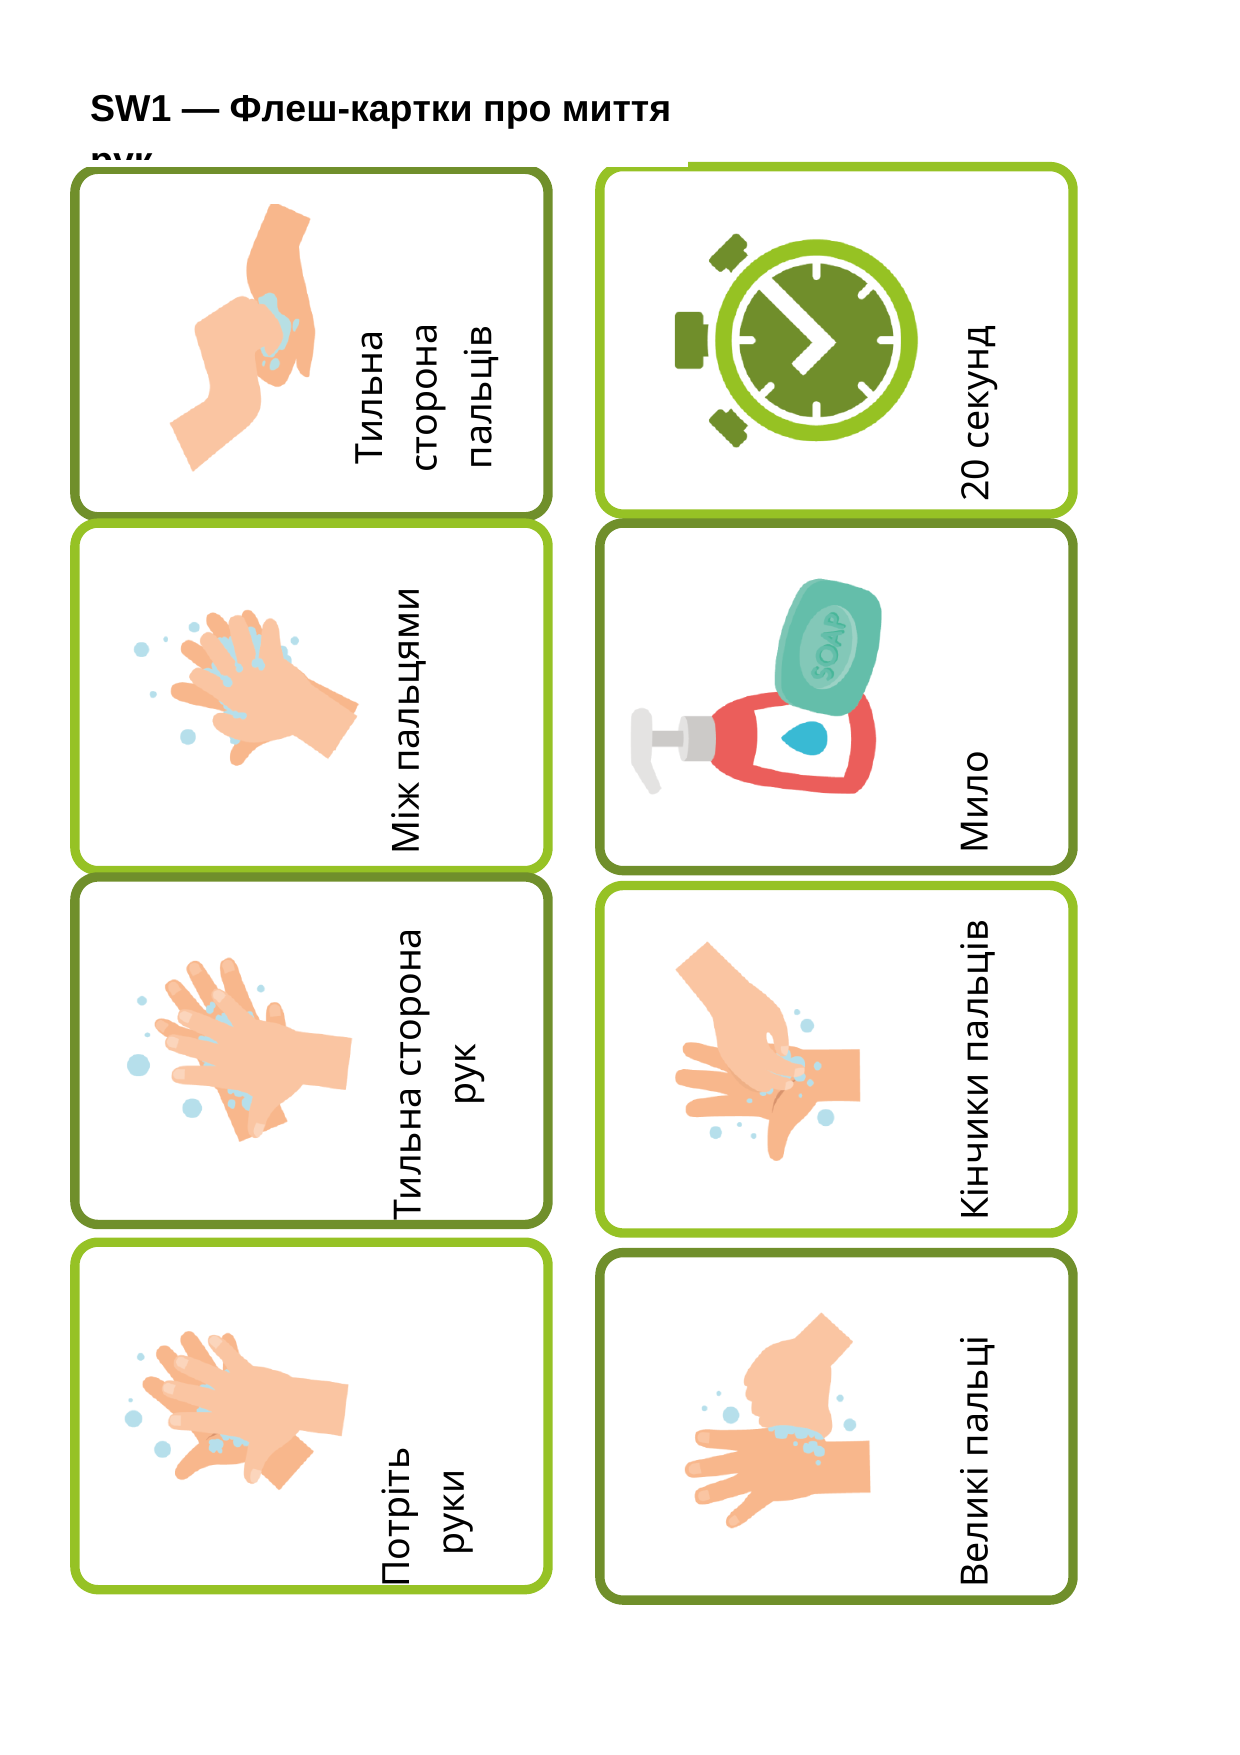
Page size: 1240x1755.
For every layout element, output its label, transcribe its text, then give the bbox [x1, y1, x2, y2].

subtitle SW1 — Флеш-картки про миття рук [90, 87, 673, 159]
